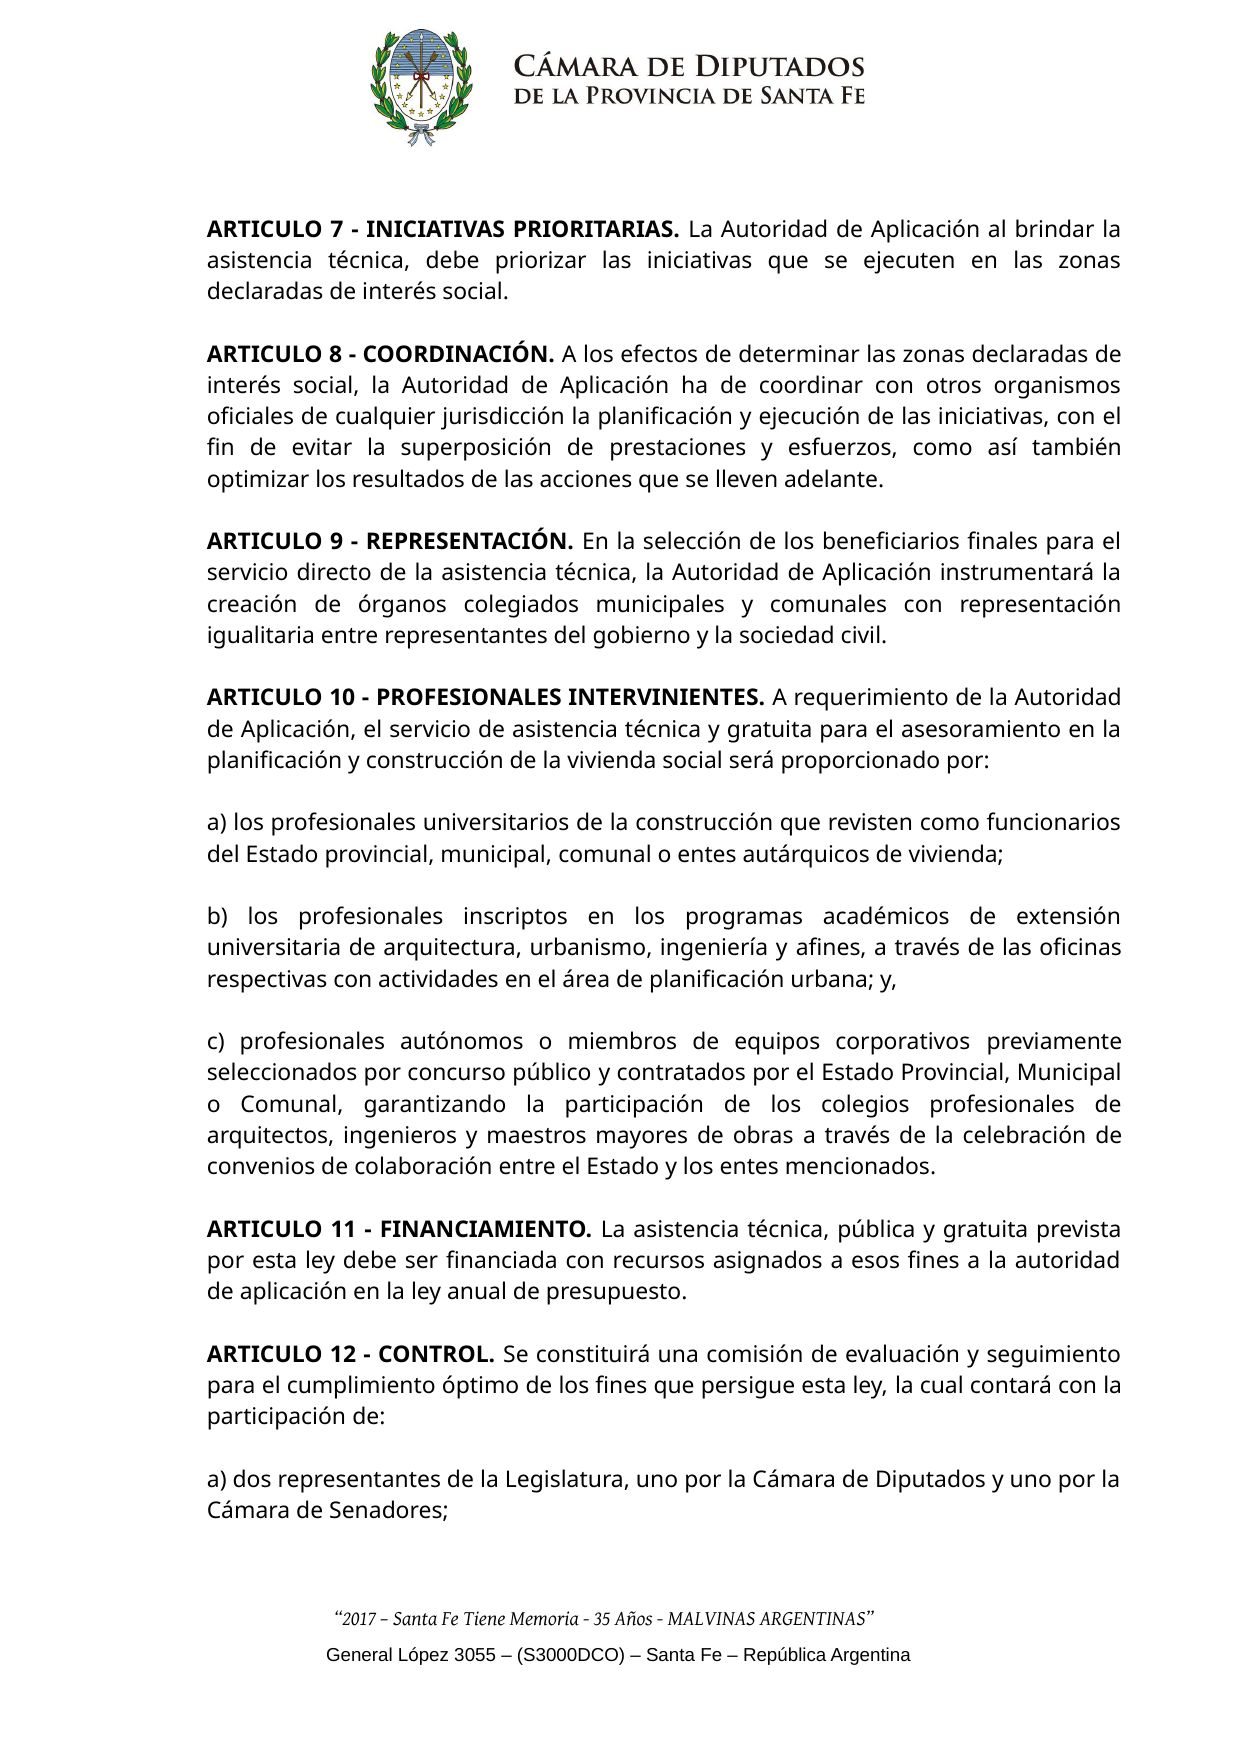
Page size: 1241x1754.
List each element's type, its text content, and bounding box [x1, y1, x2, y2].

picture [370, 29, 865, 151]
text ARTICULO 10 - PROFESIONALES INTERVINIENTES. A requerimiento de la Autoridad de Aplicación, el servicio de asistencia técnica y gratuita para el asesoramiento en la planificación y construcción de la vivienda social será proporcionado por: [207, 681, 1122, 775]
text ARTICULO 9 - REPRESENTACIÓN. En la selección de los beneficiarios finales para el servicio directo de la asistencia técnica, la Autoridad de Aplicación instrumentará la creación de órganos colegiados municipales y comunales con representación igualitaria entre representantes del gobierno y la sociedad civil. [207, 525, 1122, 650]
text a) dos representantes de la Legislatura, uno por la Cámara de Diputados y uno por la Cámara de Senadores; [207, 1463, 1122, 1525]
text c) profesionales autónomos o miembros de equipos corporativos previamente seleccionados por concurso público y contratados por el Estado Provincial, Municipal o Comunal, garantizando la participación de los colegios profesionales de arquitectos, ingenieros y maestros mayores de obras a través de la celebración de convenios de colaboración entre el Estado y los entes mencionados. [207, 1025, 1122, 1181]
text ARTICULO 8 - COORDINACIÓN. A los efectos de determinar las zonas declaradas de interés social, la Autoridad de Aplicación ha de coordinar con otros organismos oficiales de cualquier jurisdicción la planificación y ejecución de las iniciativas, con el fin de evitar la superposición de prestaciones y esfuerzos, como así también optimizar los resultados de las acciones que se lleven adelante. [207, 338, 1122, 494]
text b) los profesionales inscriptos en los programas académicos de extensión universitaria de arquitectura, urbanismo, ingeniería y afines, a través de las oficinas respectivas con actividades en el área de planificación urbana; y, [207, 900, 1122, 994]
text ARTICULO 11 - FINANCIAMIENTO. La asistencia técnica, pública y gratuita prevista por esta ley debe ser financiada con recursos asignados a esos fines a la autoridad de aplicación en la ley anual de presupuesto. [207, 1213, 1122, 1306]
text ARTICULO 12 - CONTROL. Se constituirá una comisión de evaluación y seguimiento para el cumplimiento óptimo de los fines que persigue esta ley, la cual contará con la participación de: [207, 1338, 1122, 1431]
text a) los profesionales universitarios de la construcción que revisten como funcionarios del Estado provincial, municipal, comunal o entes autárquicos de vivienda; [207, 806, 1122, 869]
text ARTICULO 7 - INICIATIVAS PRIORITARIAS. La Autoridad de Aplicación al brindar la asistencia técnica, debe priorizar las iniciativas que se ejecuten en las zonas declaradas de interés social. [207, 213, 1122, 306]
